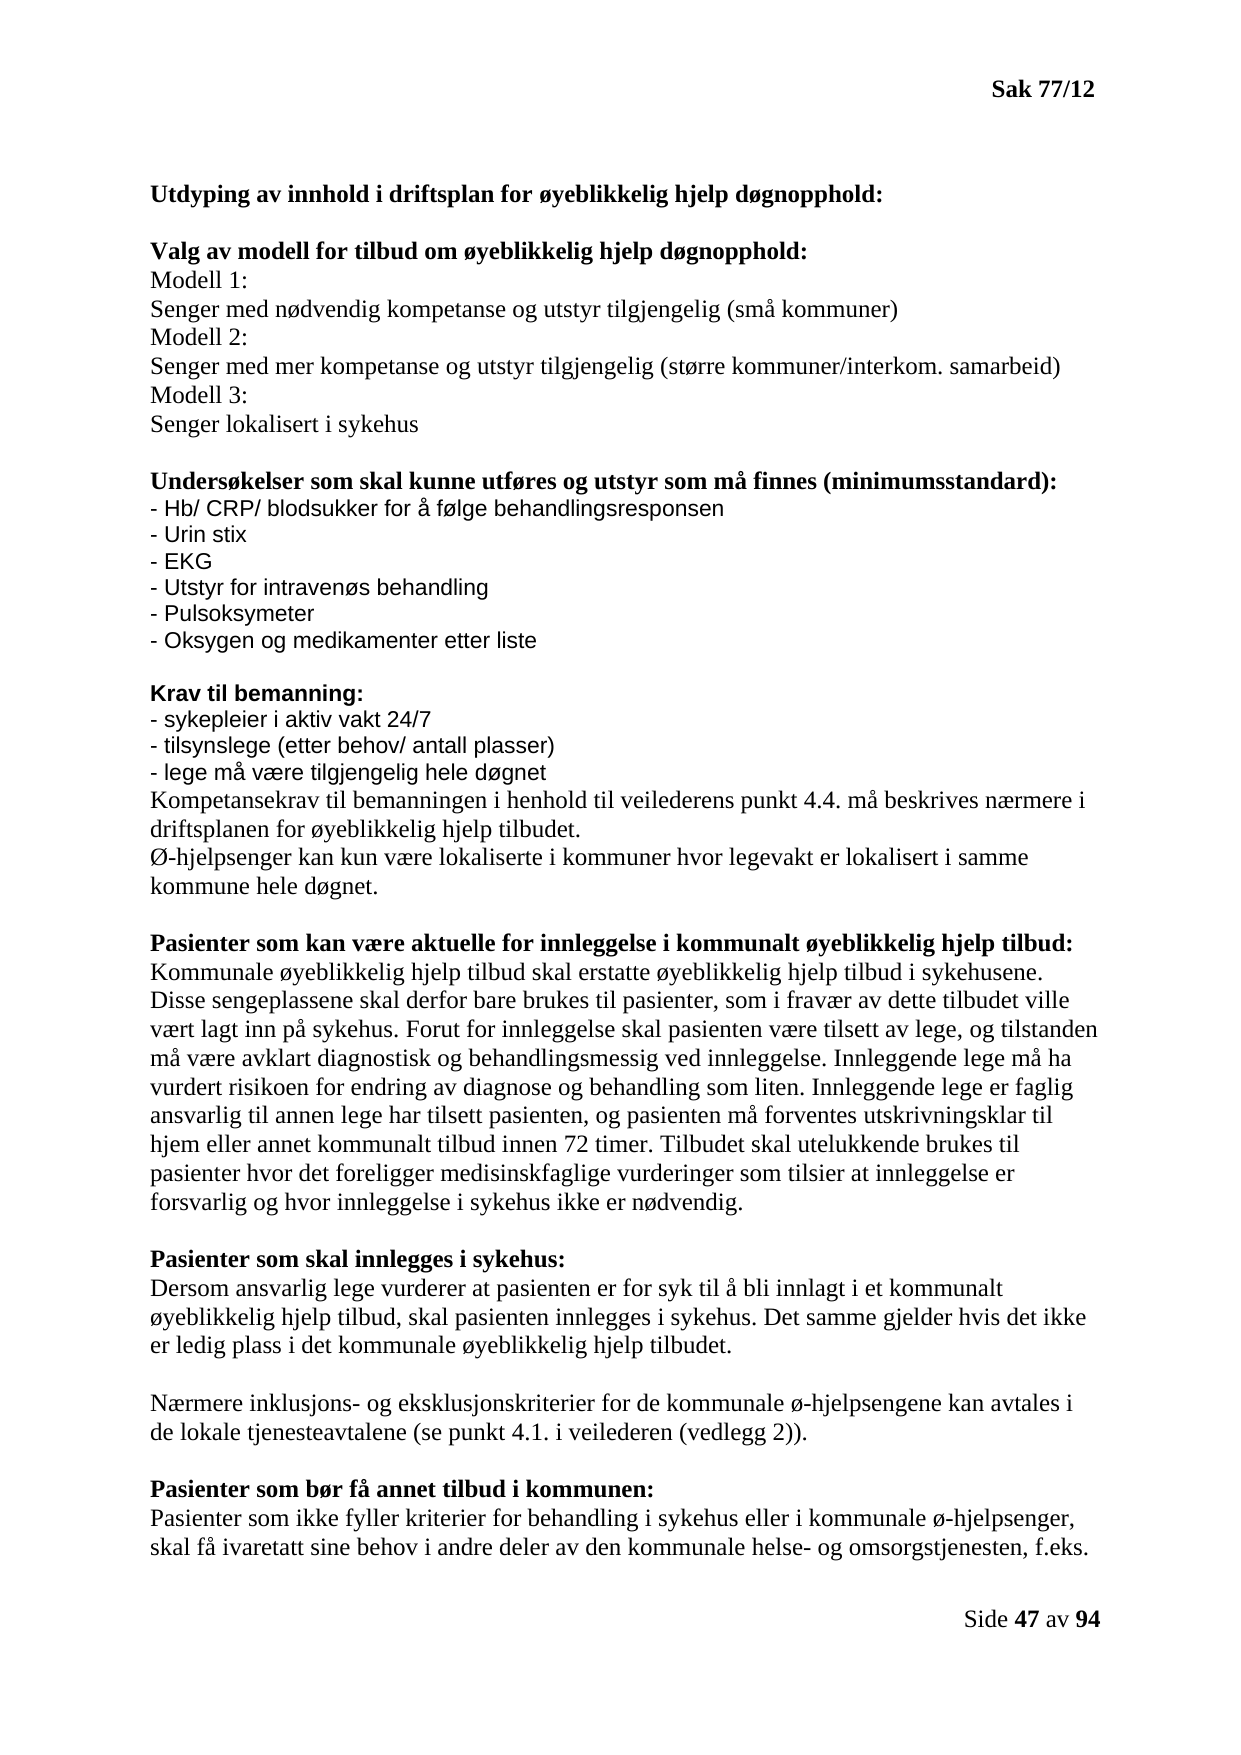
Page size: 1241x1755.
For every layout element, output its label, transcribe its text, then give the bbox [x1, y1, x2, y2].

text Krav til bemanning: [150, 679, 1100, 706]
text Kompetansekrav til bemanningen i henhold til veilederens punkt 4.4. må beskrives nærmere i driftsplanen for øyeblikkelig hjelp tilbudet. [150, 785, 1100, 842]
text Kommunale øyeblikkelig hjelp tilbud skal erstatte øyeblikkelig hjelp tilbud i sykehusene. Disse sengeplassene skal derfor bare brukes til pasienter, som i fravær av dette tilbudet ville vært lagt inn på sykehus. Forut for innleggelse skal pasienten være tilsett av lege, og tilstanden må være avklart diagnostisk og behandlingsmessig ved innleggelse. Innleggende lege må ha vurdert risikoen for endring av diagnose og behandling som liten. Innleggende lege er faglig ansvarlig til annen lege har tilsett pasienten, og pasienten må forventes utskrivningsklar til hjem eller annet kommunalt tilbud innen 72 timer. Tilbudet skal utelukkende brukes til pasienter hvor det foreligger medisinskfaglige vurderinger som tilsier at innleggelse er forsvarlig og hvor innleggelse i sykehus ikke er nødvendig. [150, 957, 1100, 1215]
text - Pulsoksymeter [150, 600, 1100, 627]
text - EKG [150, 548, 1100, 574]
text - Utstyr for intravenøs behandling [150, 574, 1100, 600]
text Nærmere inklusjons- og eksklusjonskriterier for de kommunale ø-hjelpsengene kan avtales i de lokale tjenesteavtalene (se punkt 4.1. i veilederen (vedlegg 2)). [150, 1388, 1100, 1445]
text Dersom ansvarlig lege vurderer at pasienten er for syk til å bli innlagt i et kommunalt øyeblikkelig hjelp tilbud, skal pasienten innlegges i sykehus. Det samme gjelder hvis det ikke er ledig plass i det kommunale øyeblikkelig hjelp tilbudet. [150, 1273, 1100, 1359]
text Modell 1: [150, 265, 1100, 294]
text Pasienter som ikke fyller kriterier for behandling i sykehus eller i kommunale ø-hjelpsenger, skal få ivaretatt sine behov i andre deler av den kommunale helse- og omsorgstjenesten, f.eks. [150, 1503, 1100, 1560]
text Senger lokalisert i sykehus [150, 409, 1100, 437]
text - Oksygen og medikamenter etter liste [150, 627, 1100, 653]
text Valg av modell for tilbud om øyeblikkelig hjelp døgnopphold: [150, 236, 1100, 265]
text - Hb/ CRP/ blodsukker for å følge behandlingsresponsen [150, 495, 1100, 521]
text Pasienter som kan være aktuelle for innleggelse i kommunalt øyeblikkelig hjelp tilbud: [150, 928, 1100, 957]
text Senger med nødvendig kompetanse og utstyr tilgjengelig (små kommuner) [150, 294, 1100, 322]
text - sykepleier i aktiv vakt 24/7 [150, 706, 1100, 732]
text - tilsynslege (etter behov/ antall plasser) [150, 732, 1100, 758]
text Pasienter som skal innlegges i sykehus: [150, 1244, 1100, 1273]
text Pasienter som bør få annet tilbud i kommunen: [150, 1474, 1100, 1503]
text Modell 3: [150, 380, 1100, 409]
text Utdyping av innhold i driftsplan for øyeblikkelig hjelp døgnopphold: [150, 179, 1100, 207]
text Senger med mer kompetanse og utstyr tilgjengelig (større kommuner/interkom. samarbeid) [150, 351, 1100, 380]
text Undersøkelser som skal kunne utføres og utstyr som må finnes (minimumsstandard): [150, 466, 1100, 495]
text Ø-hjelpsenger kan kun være lokaliserte i kommuner hvor legevakt er lokalisert i samme kommune hele døgnet. [150, 842, 1100, 900]
text Modell 2: [150, 322, 1100, 351]
text - Urin stix [150, 521, 1100, 548]
text - lege må være tilgjengelig hele døgnet [150, 758, 1100, 785]
